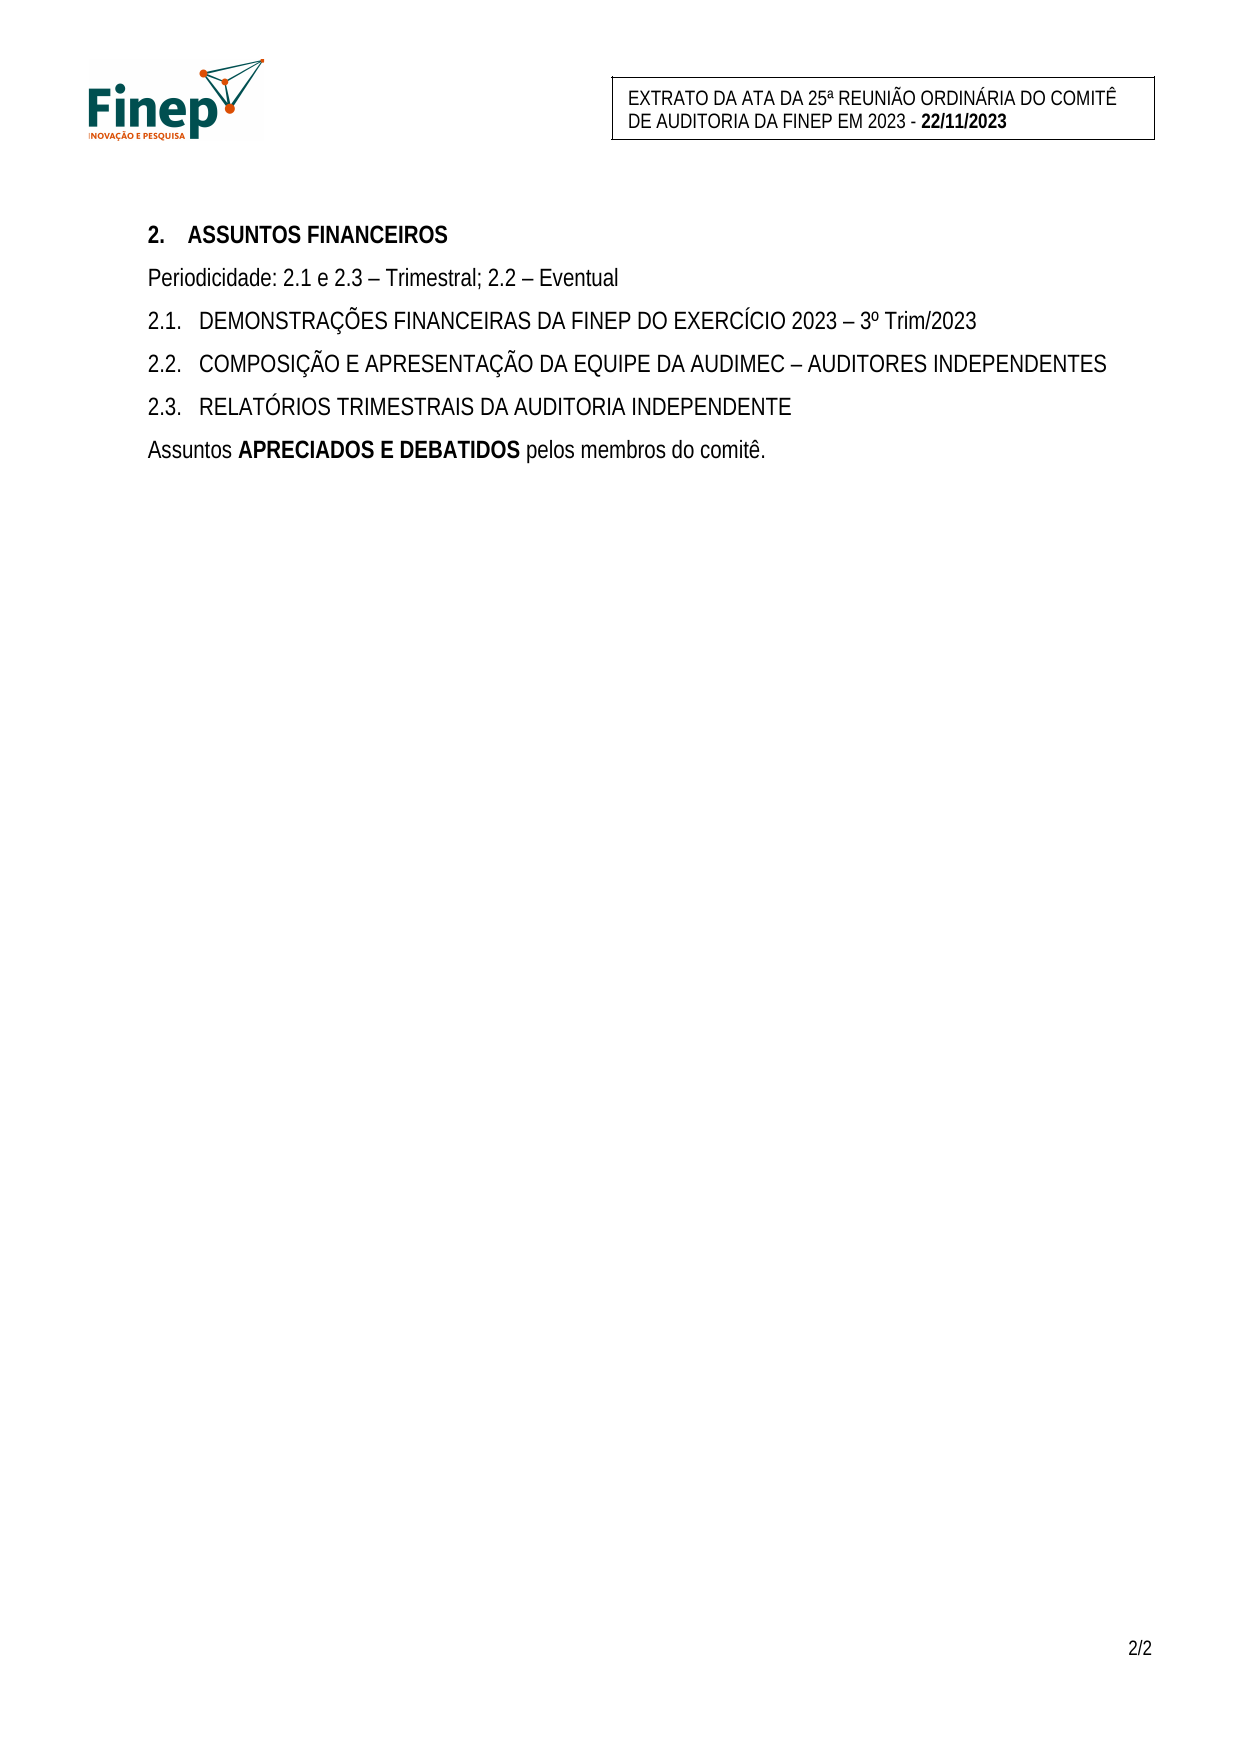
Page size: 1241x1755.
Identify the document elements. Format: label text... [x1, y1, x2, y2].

text 2. ASSUNTOS FINANCEIROS [148, 220, 1152, 249]
text Assuntos APRECIADOS E DEBATIDOS pelos membros do comitê. [148, 435, 1152, 463]
text Periodicidade: 2.1 e 2.3 – Trimestral; 2.2 – Eventual [148, 263, 1152, 292]
text 2.1. DEMONSTRAÇÕES FINANCEIRAS DA FINEP DO EXERCÍCIO 2023 – 3º Trim/2023 [148, 306, 1152, 335]
text 2.2. COMPOSIÇÃO E APRESENTAÇÃO DA EQUIPE DA AUDIMEC – AUDITORES INDEPENDENTES [148, 349, 1152, 378]
text 2.3. RELATÓRIOS TRIMESTRAIS DA AUDITORIA INDEPENDENTE [148, 392, 1152, 421]
